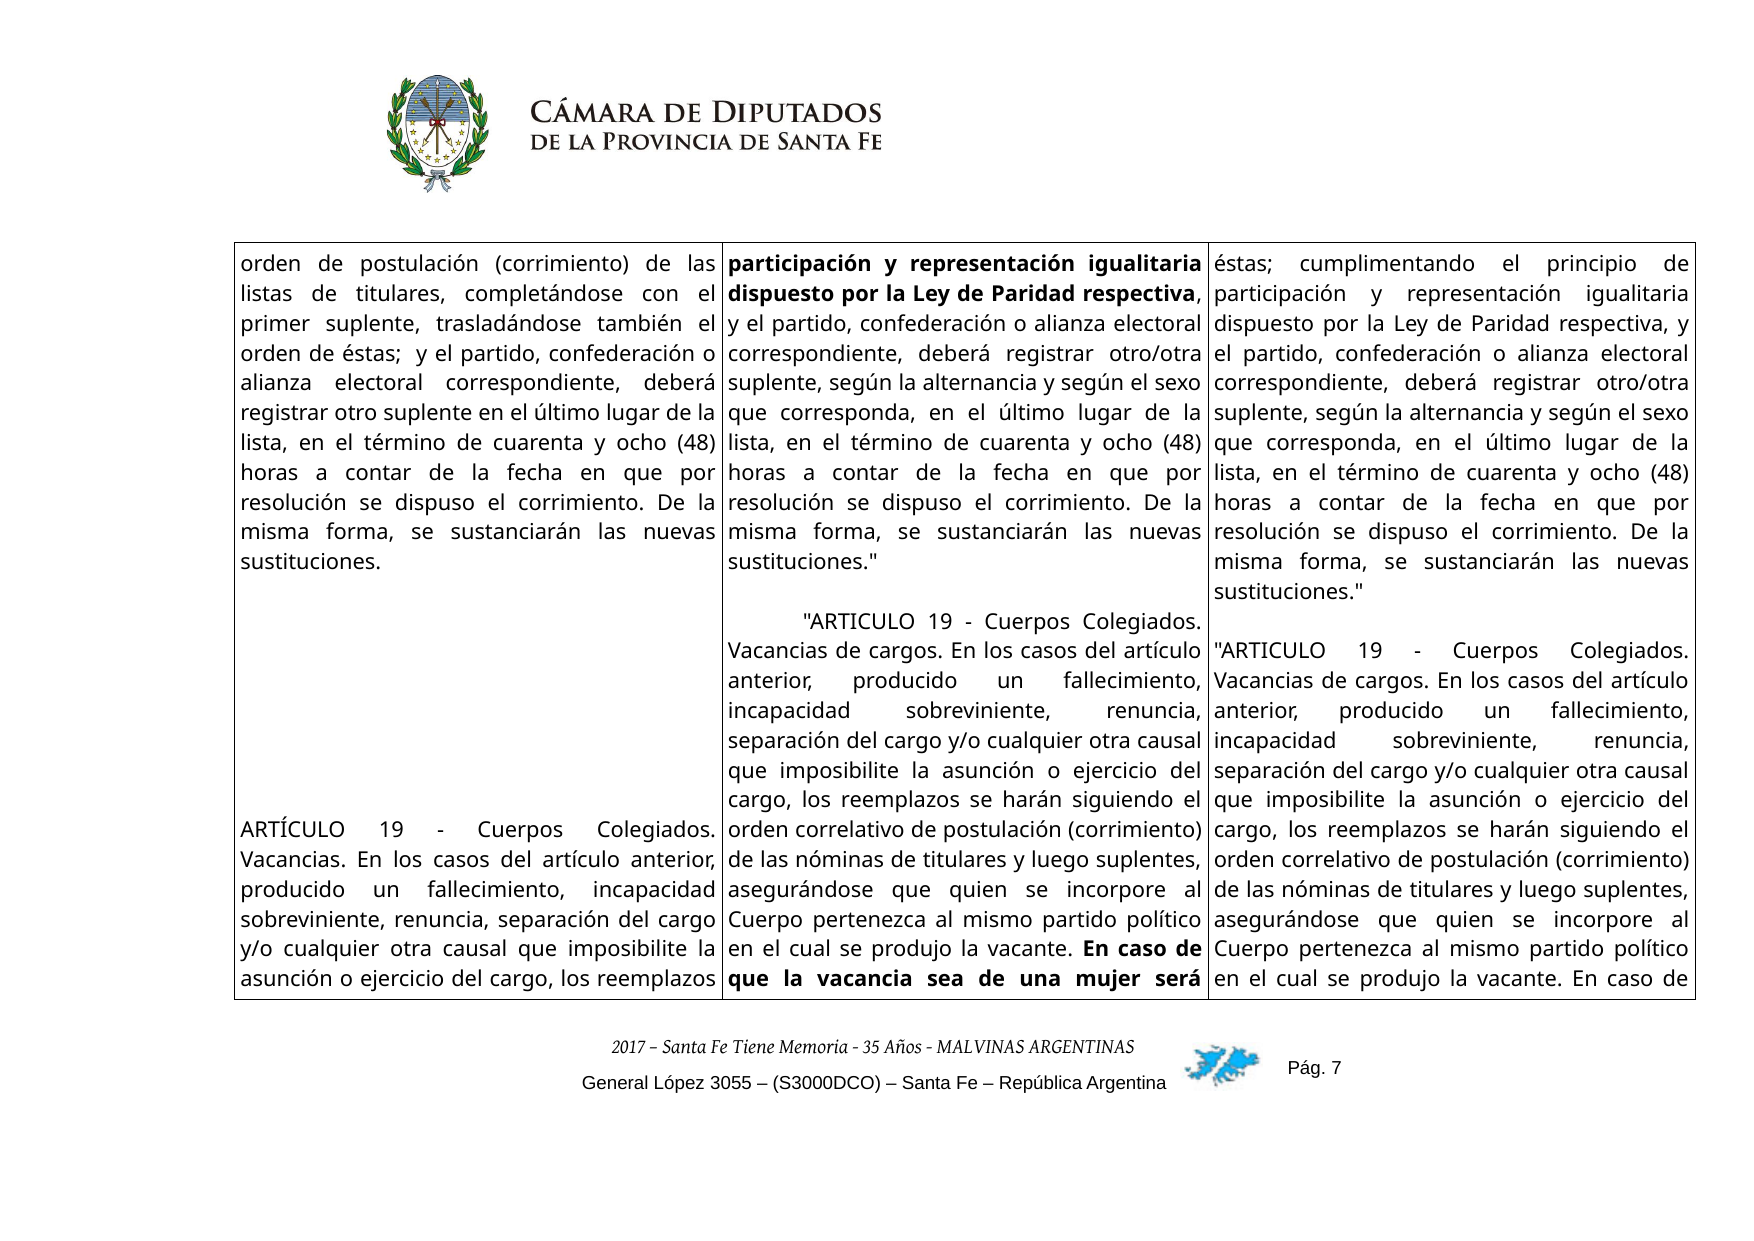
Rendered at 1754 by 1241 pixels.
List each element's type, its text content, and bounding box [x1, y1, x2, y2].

table_cell orden de postulación (corrimiento) de las listas de titulares, completándose con el primer suplente, trasladándose también el orden de éstas; y el partido, confederación o alianza electoral correspondiente, deberá registrar otro suplente en el último lugar de la lista, en el término de cuarenta y ocho (48) horas a contar de la fecha en que por resolución se dispuso el corrimiento. De la misma forma, se sustanciarán las nuevas sustituciones. ARTÍCULO 19 - Cuerpos Colegiados. Vacancias. En los casos del artículo anterior, producido un fallecimiento, incapacidad sobreviniente, renuncia, separación del cargo y/o cualquier otra causal que imposibilite la asunción o ejercicio del cargo, los reemplazos [235, 243, 722, 999]
table_cell participación y representación igualitaria dispuesto por la Ley de Paridad respectiva, y el partido, confederación o alianza electoral correspondiente, deberá registrar otro/otra suplente, según la alternancia y según el sexo que corresponda, en el último lugar de la lista, en el término de cuarenta y ocho (48) horas a contar de la fecha en que por resolución se dispuso el corrimiento. De la misma forma, se sustanciarán las nuevas sustituciones." "ARTICULO 19 - Cuerpos Colegiados. Vacancias de cargos. En los casos del artículo anterior, producido un fallecimiento, incapacidad sobreviniente, renuncia, separación del cargo y/o cualquier otra causal que imposibilite la asunción o ejercicio del cargo, los reemplazos se harán siguiendo el orden correlativo de postulación (corrimiento) de las nóminas de titulares y luego suplentes, asegurándose que quien se incorpore al Cuerpo pertenezca al mismo partido político en el cual se produjo la vacante. En caso de que la vacancia sea de una mujer será [723, 243, 1208, 999]
table_cell éstas; cumplimentando el principio de participación y representación igualitaria dispuesto por la Ley de Paridad respectiva, y el partido, confederación o alianza electoral correspondiente, deberá registrar otro/otra suplente, según la alternancia y según el sexo que corresponda, en el último lugar de la lista, en el término de cuarenta y ocho (48) horas a contar de la fecha en que por resolución se dispuso el corrimiento. De la misma forma, se sustanciarán las nuevas sustituciones." "ARTICULO 19 - Cuerpos Colegiados. Vacancias de cargos. En los casos del artículo anterior, producido un fallecimiento, incapacidad sobreviniente, renuncia, separación del cargo y/o cualquier otra causal que imposibilite la asunción o ejercicio del cargo, los reemplazos se harán siguiendo el orden correlativo de postulación (corrimiento) de las nóminas de titulares y luego suplentes, asegurándose que quien se incorpore al Cuerpo pertenezca al mismo partido político en el cual se produjo la vacante. En caso de [1209, 243, 1695, 999]
picture [1180, 1042, 1263, 1091]
picture [386, 75, 882, 197]
